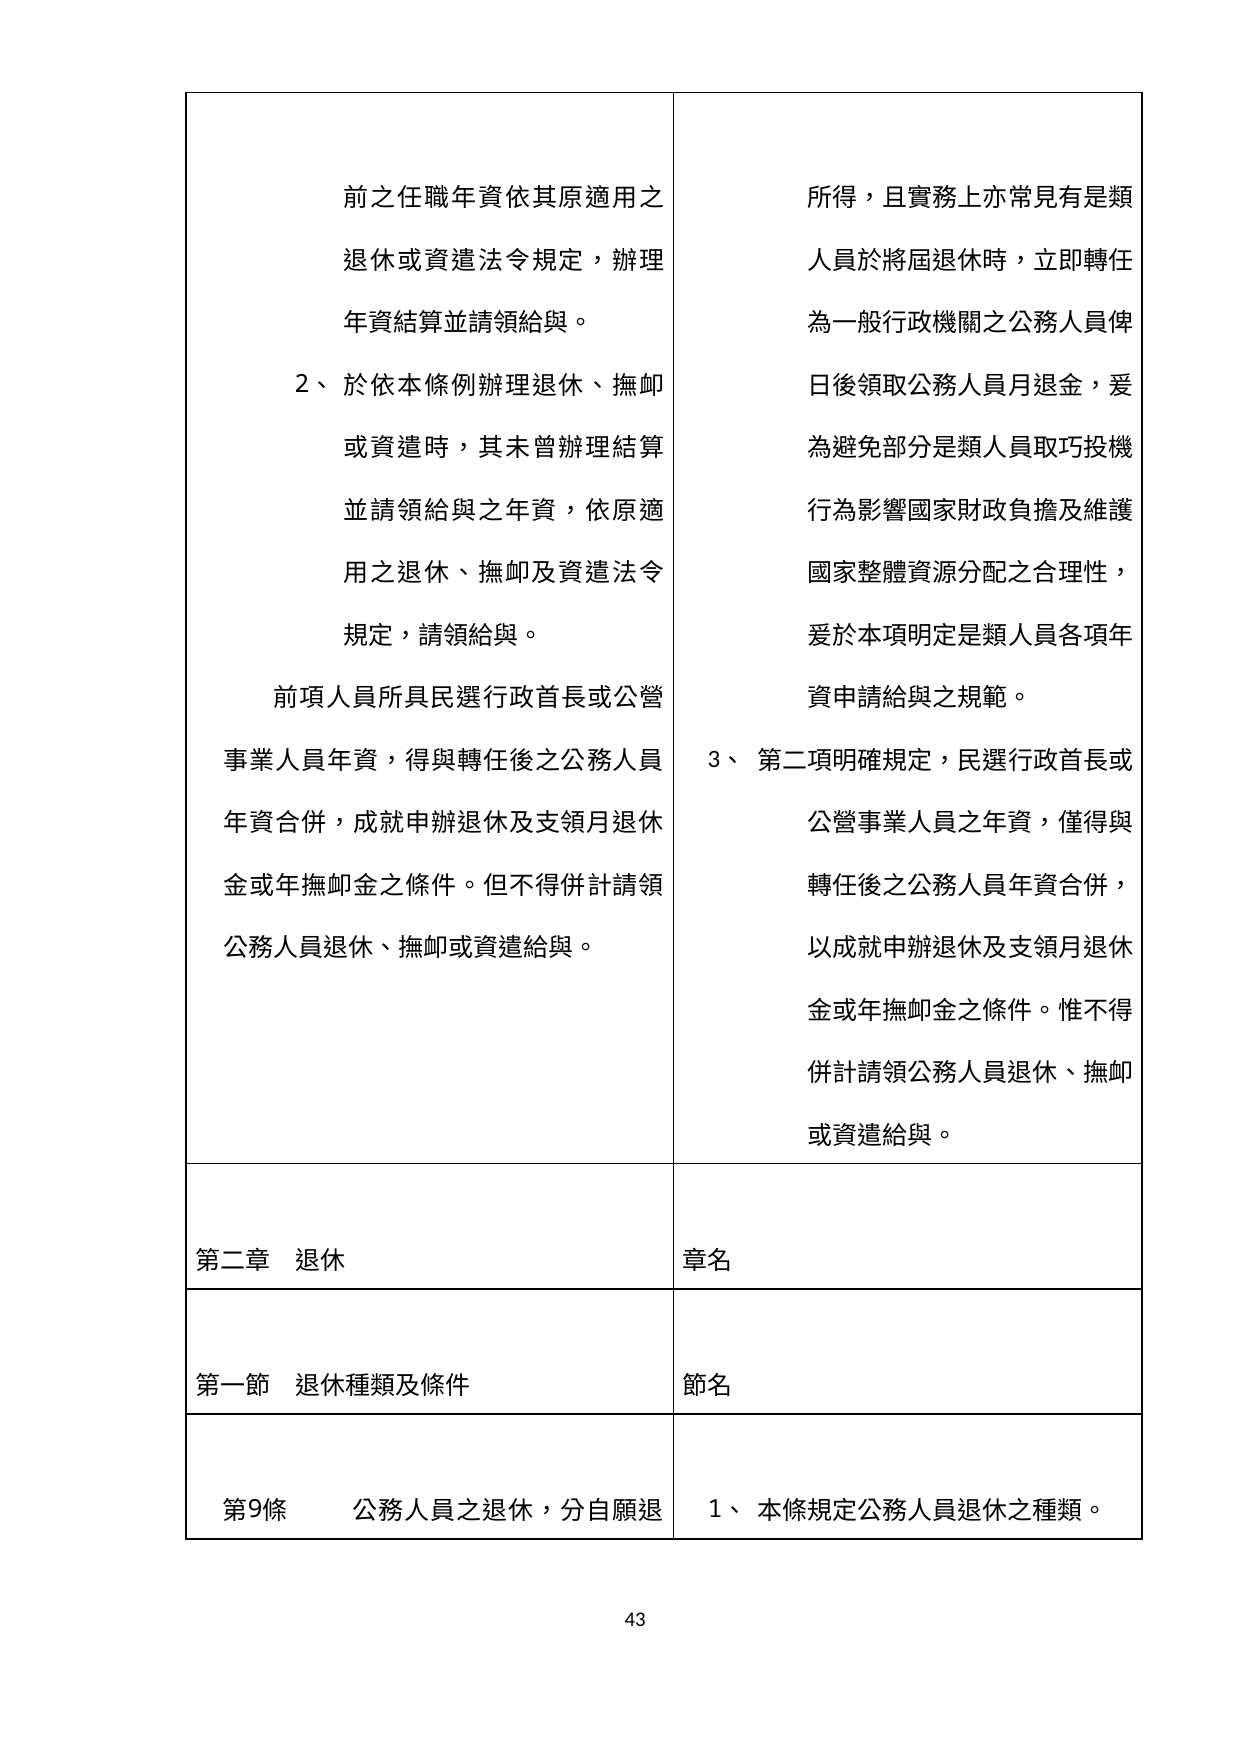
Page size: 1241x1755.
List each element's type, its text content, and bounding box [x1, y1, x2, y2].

table_cell 所得，且實務上亦常見有是類人員於將屆退休時，立即轉任為一般行政機關之公務人員俾日後領取公務人員月退金，爰為避免部分是類人員取巧投機行為影響國家財政負擔及維護國家整體資源分配之合理性，爰於本項明定是類人員各項年資申請給與之規範。 第二項明確規定，民選行政首長或公營事業人員之年資，僅得與轉任後之公務人員年資合併，以成就申辦退休及支領月退休金或年撫卹金之條件。惟不得併計請領公務人員退休、撫卹或資遣給與。 [674, 93, 1141, 1163]
table_cell 前之任職年資依其原適用之退休或資遣法令規定，辦理年資結算並請領給與。 於依本條例辦理退休、撫卹或資遣時，其未曾辦理結算並請領給與之年資，依原適用之退休、撫卹及資遣法令規定，請領給與。 前項人員所具民選行政首長或公營事業人員年資，得與轉任後之公務人員年資合併，成就申辦退休及支領月退休金或年撫卹金之條件。但不得併計請領公務人員退休、撫卹或資遣給與。 [187, 93, 673, 1163]
table_cell 第一節 退休種類及條件 [187, 1290, 673, 1413]
table_cell 第二章 退休 [187, 1164, 673, 1288]
table_cell 本條規定公務人員退休之種類。 第一項參照原退休法第三條之規定，明定公務人員退休種類。至於第二項則參考原退休法第二十條規定明定法官退休之適用條件。 相關條文及立法體例 原退休法 第三條 本條例適用範圍，指依公務人員任用法律任用，並經銓敍審定之人員。 前項人員退休、資遣之辦理，除本條例另有規定外，以現職人員為限。 [674, 1415, 1141, 1538]
table_cell 章名 [674, 1164, 1141, 1288]
table_cell 節名 [674, 1290, 1141, 1413]
table_cell 公務人員之退休，分自願退 [187, 1415, 673, 1538]
